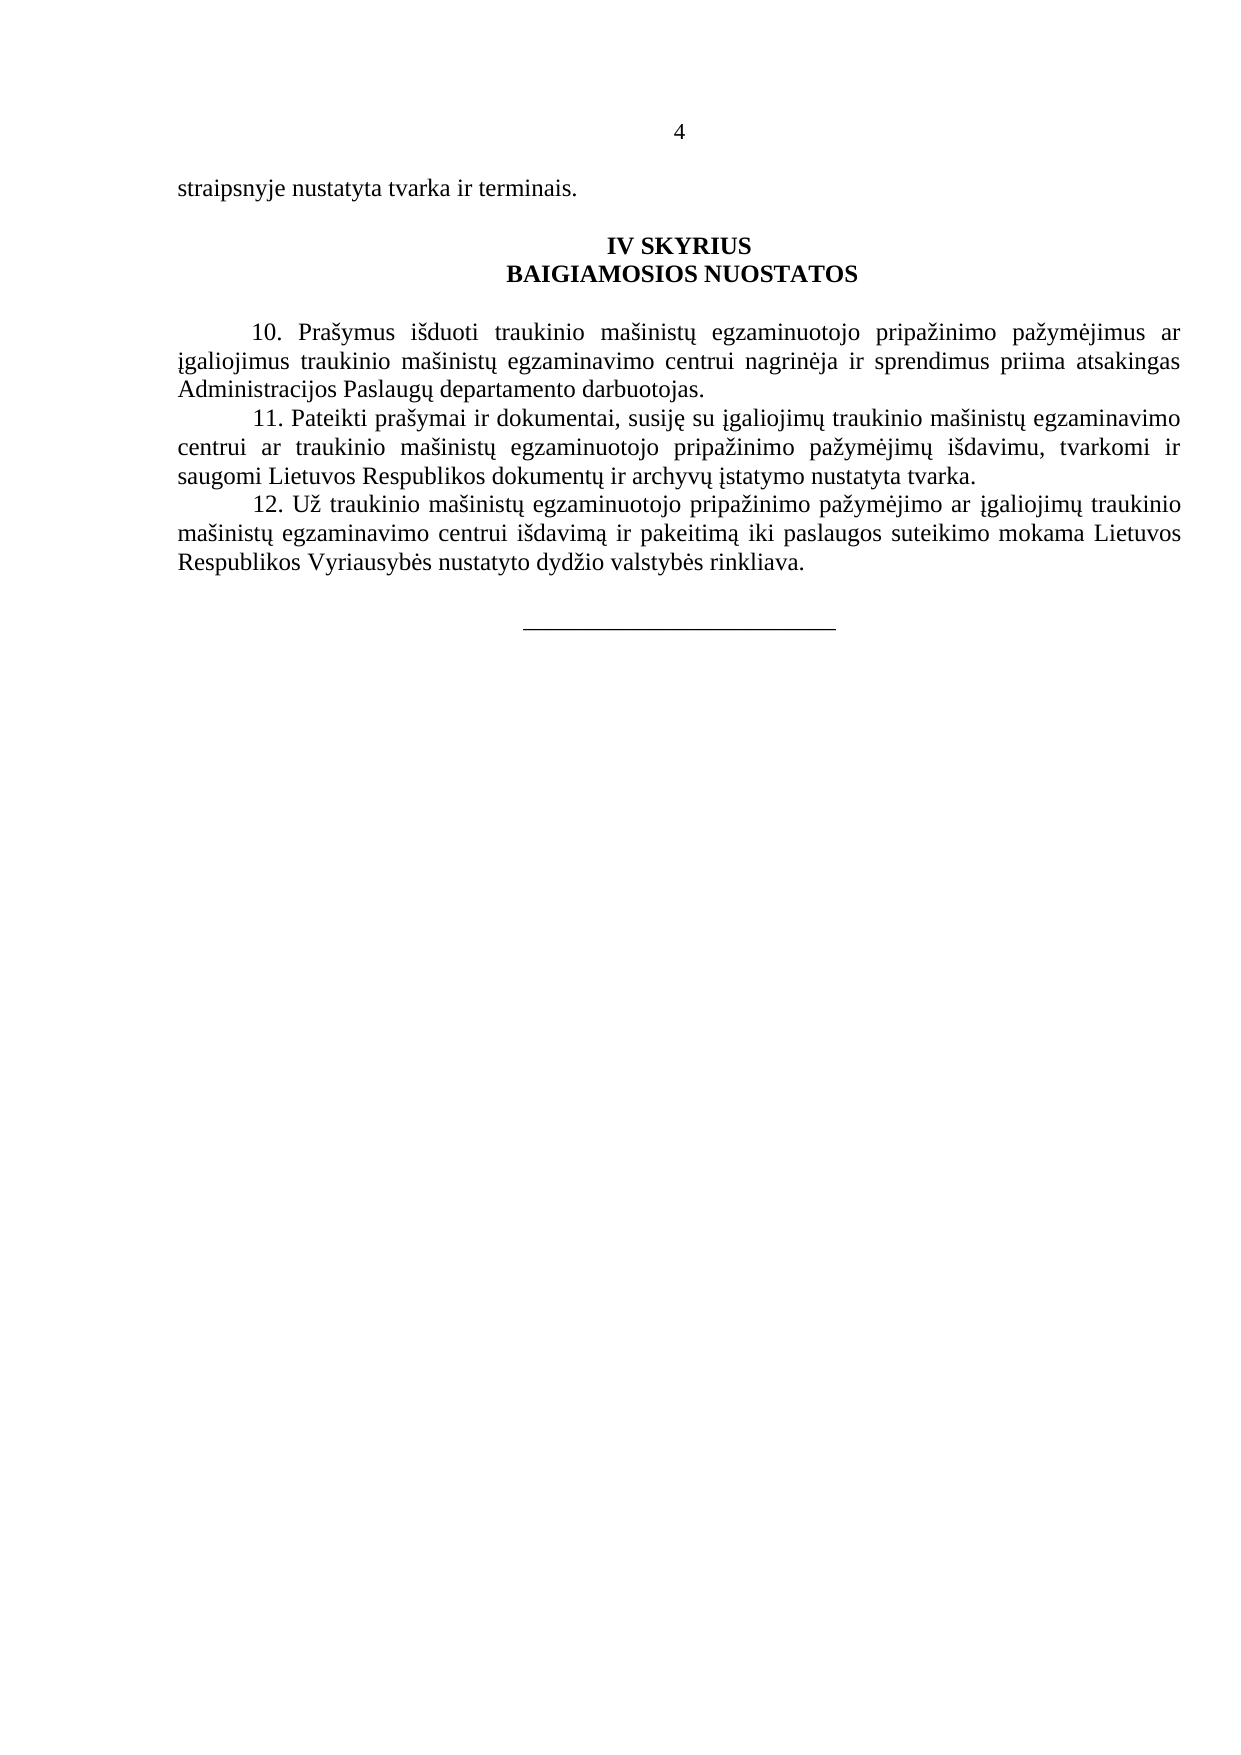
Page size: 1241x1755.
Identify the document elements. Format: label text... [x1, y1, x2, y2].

text BAIGIAMOSIOS NUOSTATOS [177, 259, 1181, 288]
text 10. Prašymus išduoti traukinio mašinistų egzaminuotojo pripažinimo pažymėjimus ar įgaliojimus traukinio mašinistų egzaminavimo centrui nagrinėja ir sprendimus priima atsakingas Administracijos Paslaugų departamento darbuotojas. [177, 317, 1181, 403]
text 12. Už traukinio mašinistų egzaminuotojo pripažinimo pažymėjimo ar įgaliojimų traukinio mašinistų egzaminavimo centrui išdavimą ir pakeitimą iki paslaugos suteikimo mokama Lietuvos Respublikos Vyriausybės nustatyto dydžio valstybės rinkliava. [177, 489, 1181, 576]
text 11. Pateikti prašymai ir dokumentai, susiję su įgaliojimų traukinio mašinistų egzaminavimo centrui ar traukinio mašinistų egzaminuotojo pripažinimo pažymėjimų išdavimu, tvarkomi ir saugomi Lietuvos Respublikos dokumentų ir archyvų įstatymo nustatyta tvarka. [177, 403, 1181, 489]
text _________________________ [177, 604, 1181, 633]
text straipsnyje nustatyta tvarka ir terminais. [177, 173, 1181, 202]
text IV SKYRIUS [177, 231, 1181, 259]
